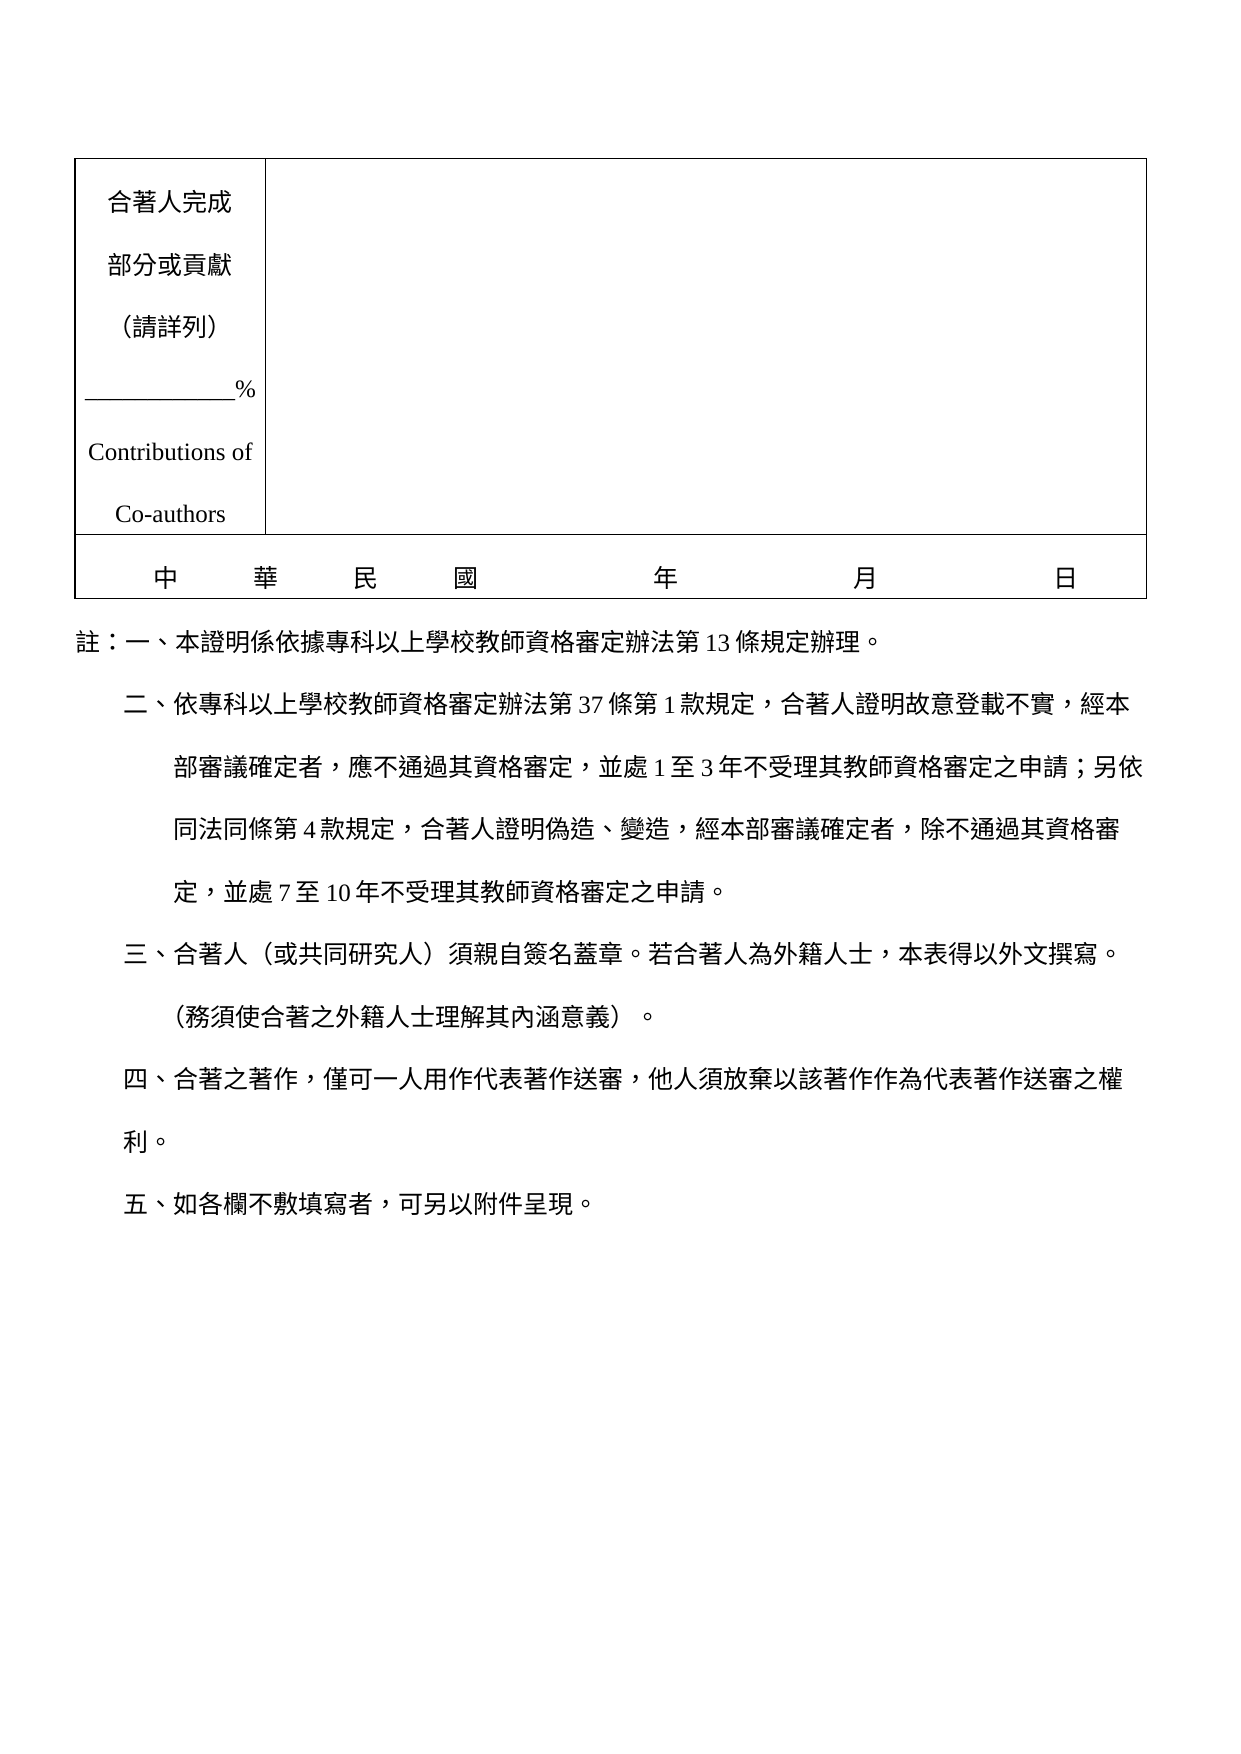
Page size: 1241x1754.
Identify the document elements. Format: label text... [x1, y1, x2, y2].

text 三、合著人（或共同研究人）須親自簽名蓋章。若合著人為外籍人士，本表得以外文撰寫。 [123, 911, 1144, 974]
table_cell [266, 159, 1146, 534]
table_cell 合著人完成 部分或貢獻 （請詳列） ____________% Contributions of Co-authors [76, 159, 265, 534]
text （務須使合著之外籍人士理解其內涵意義）。 [123, 974, 1144, 1036]
text 五、如各欄不敷填寫者，可另以附件呈現。 [123, 1161, 1144, 1224]
table_cell 中 華 民 國 年 月 日 [76, 535, 1146, 598]
text 四、合著之著作，僅可一人用作代表著作送審，他人須放棄以該著作作為代表著作送審之權利。 [123, 1036, 1144, 1161]
text 註：一、本證明係依據專科以上學校教師資格審定辦法第13條規定辦理。 [75, 599, 1144, 661]
text 二、依專科以上學校教師資格審定辦法第37條第1款規定，合著人證明故意登載不實，經本部審議確定者，應不通過其資格審定，並處1至3年不受理其教師資格審定之申請；另依同法同條第4款規定，合著人證明偽造、變造，經本部審議確定者，除不通過其資格審定，並處7至10年不受理其教師資格審定之申請。 [123, 661, 1144, 911]
